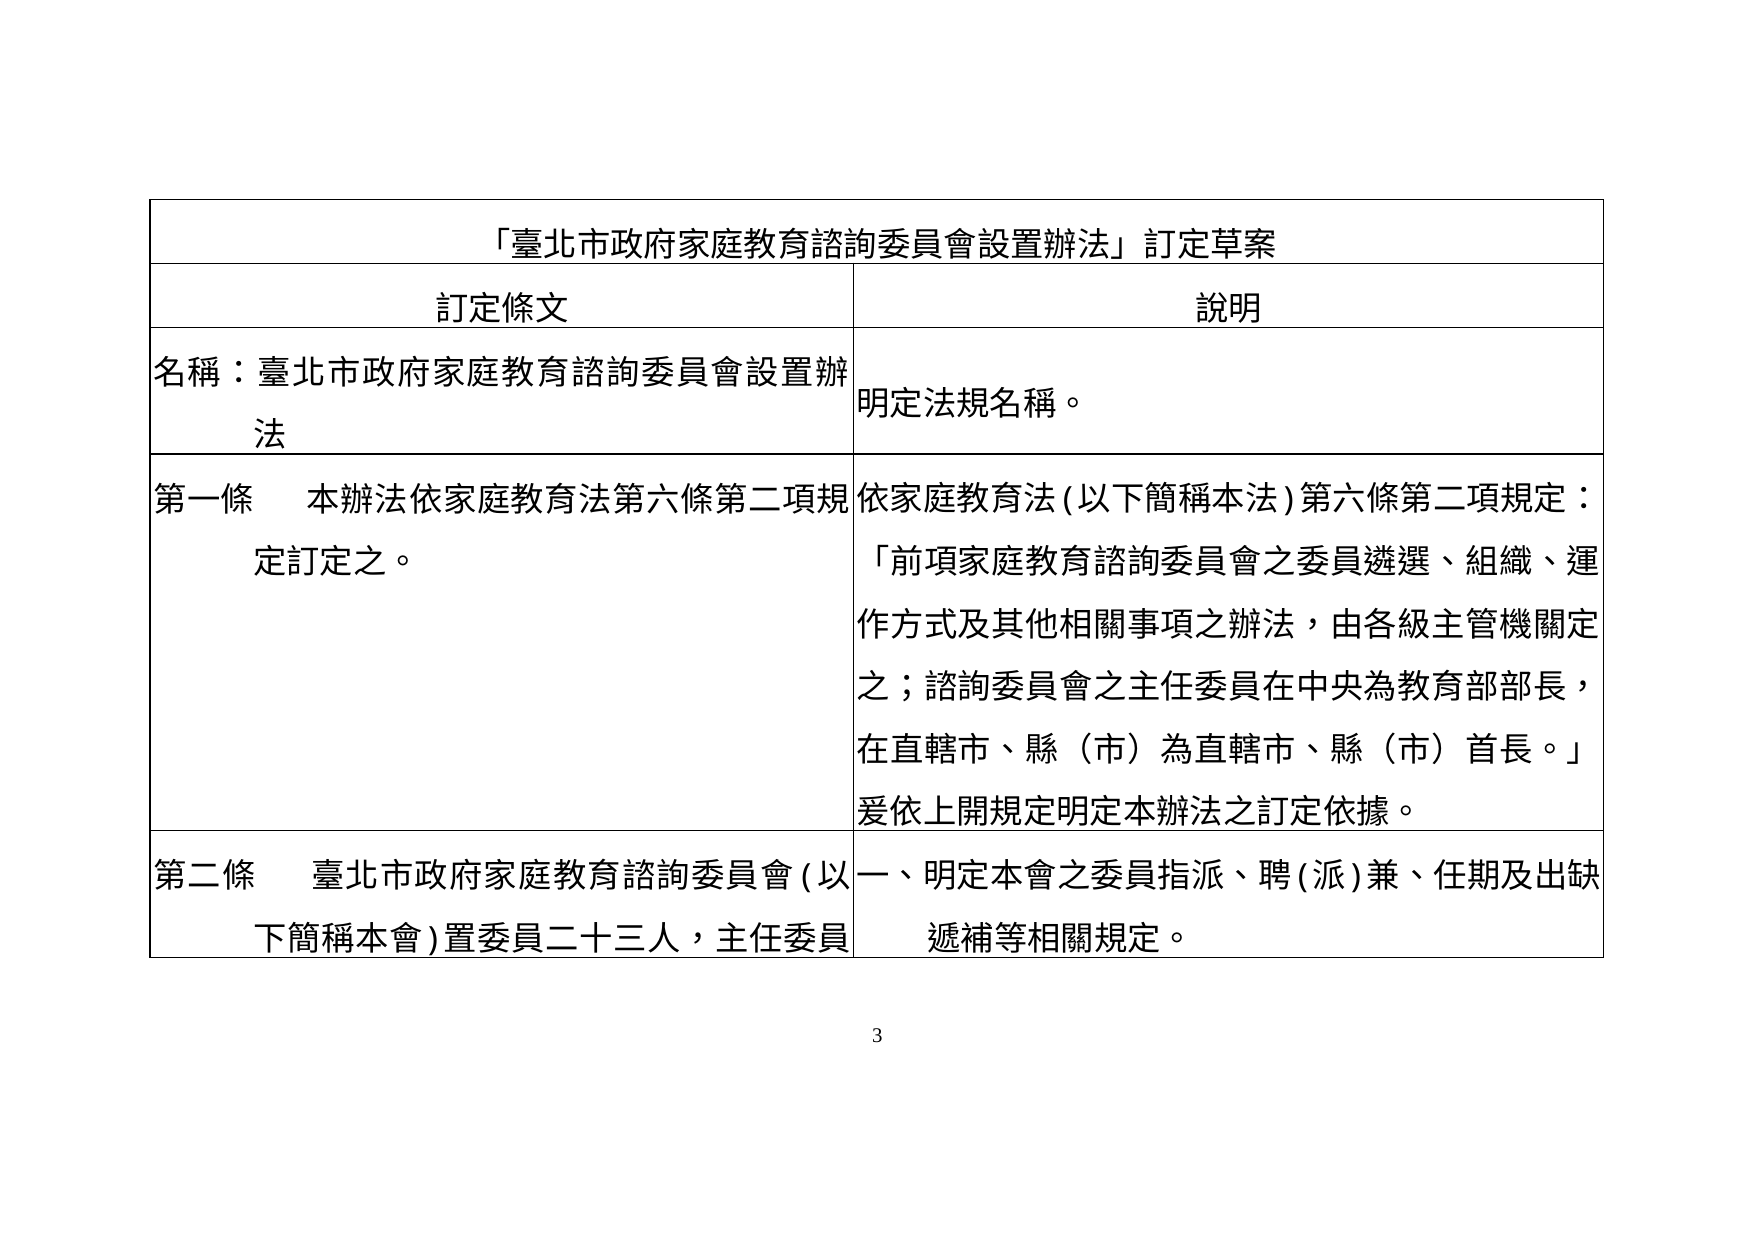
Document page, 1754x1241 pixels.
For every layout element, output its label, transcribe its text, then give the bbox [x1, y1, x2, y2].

table_cell 第一條 本辦法依家庭教育法第六條第二項規定訂定之。 [151, 455, 853, 830]
table_cell 依家庭教育法(以下簡稱本法)第六條第二項規定：「前項家庭教育諮詢委員會之委員遴選、組織、運作方式及其他相關事項之辦法，由各級主管機關定之；諮詢委員會之主任委員在中央為教育部部長，在直轄市、縣（市）為直轄市、縣（市）首長。」爰依上開規定明定本辦法之訂定依據。 [854, 455, 1603, 830]
table_cell 說明 [854, 264, 1603, 327]
table_cell 訂定條文 [151, 264, 853, 327]
table_cell 名稱：臺北市政府家庭教育諮詢委員會設置辦法 [151, 328, 853, 453]
table_cell 明定法規名稱。 [854, 328, 1603, 453]
table_cell 一、明定本會之委員指派、聘(派)兼、任期及出缺遞補等相關規定。 [854, 831, 1603, 956]
table_cell 第二條 臺北市政府家庭教育諮詢委員會(以下簡稱本會)置委員二十三人，主任委員 [151, 831, 853, 956]
table_header 「臺北市政府家庭教育諮詢委員會設置辦法」訂定草案 [151, 200, 1603, 263]
